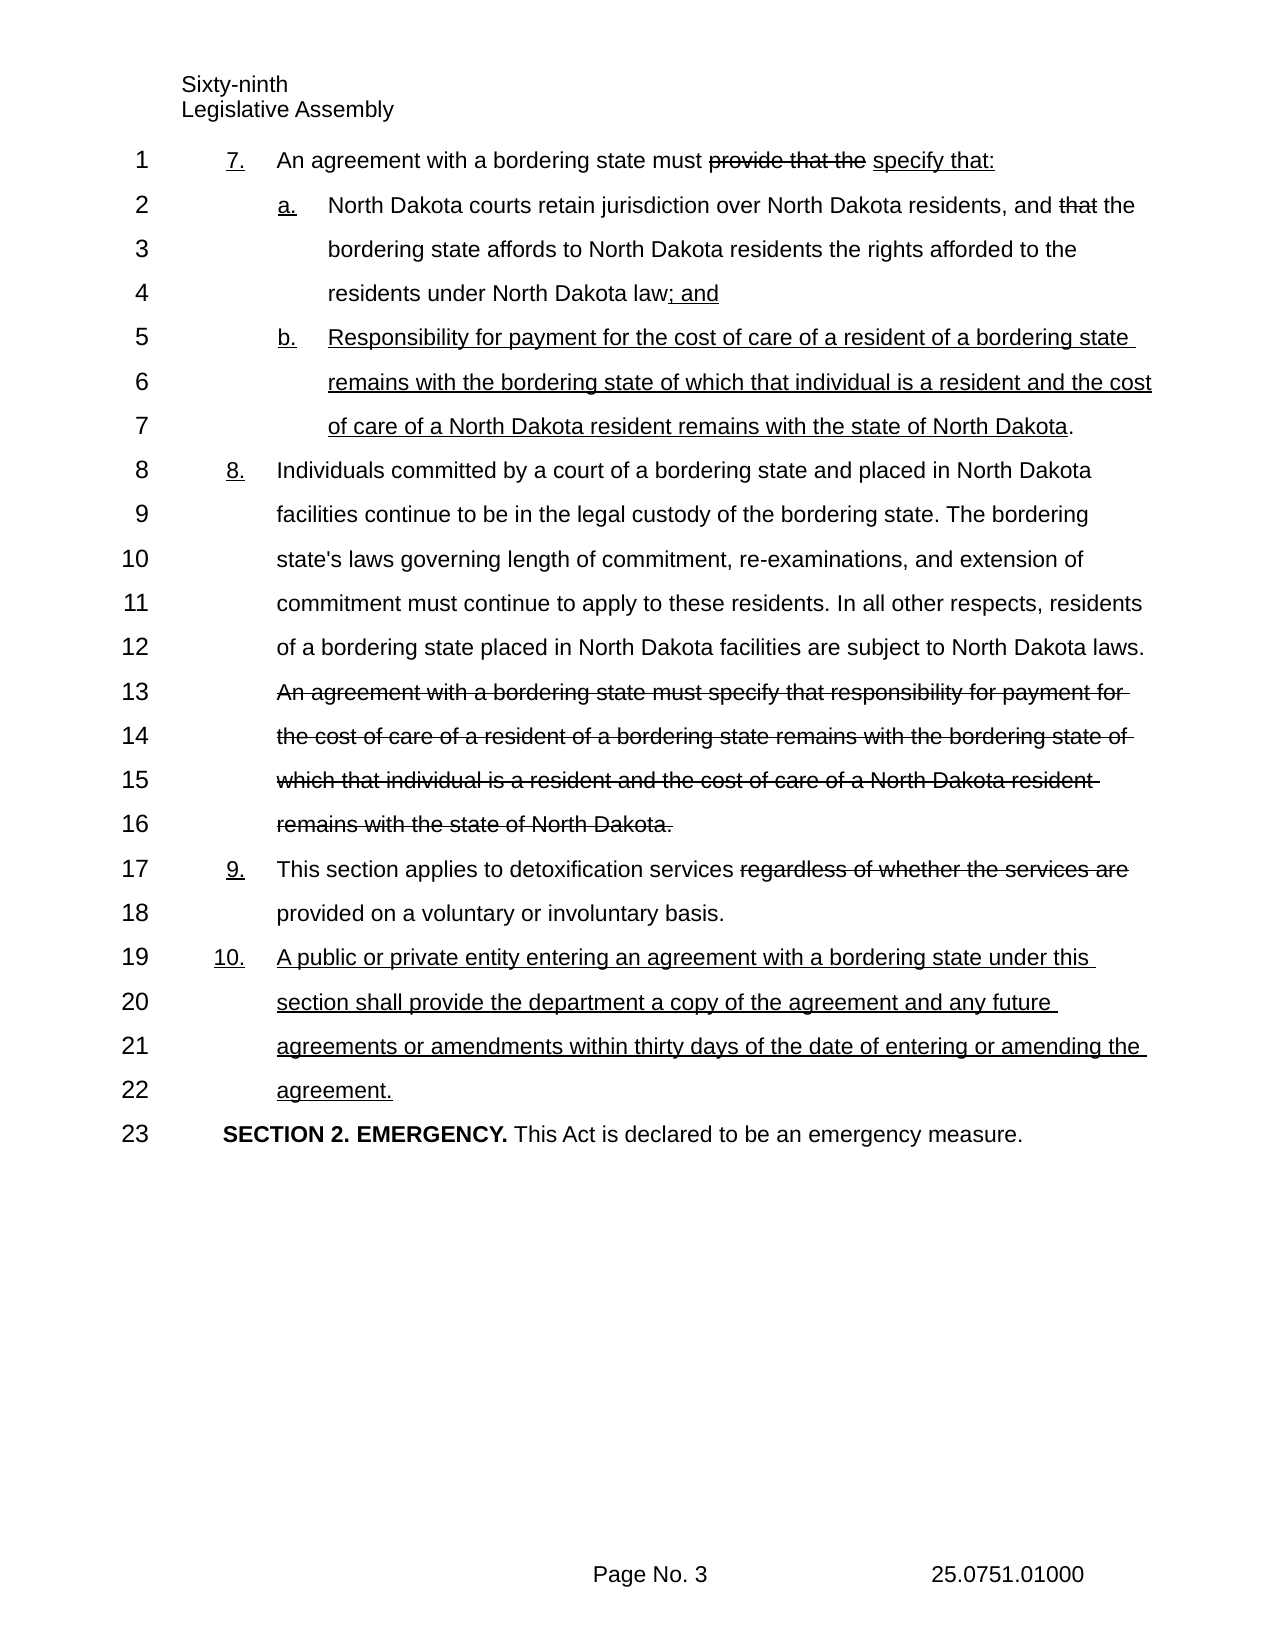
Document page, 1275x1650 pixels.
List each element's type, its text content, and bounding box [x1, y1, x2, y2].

text 7. An agreement with a bordering state must provide that the specify that: [181, 133, 1154, 178]
text 9. This section applies to detoxification services regardless of whether the services are provided on a voluntary or involuntary basis. [181, 842, 1154, 930]
text b. Responsibility for payment for the cost of care of a resident of a bordering state remains with the bordering state of which that individual is a resident and the cost of care of a North Dakota resident remains with the state of North Dakota. [181, 310, 1154, 443]
text 10. A public or private entity entering an agreement with a bordering state under this section shall provide the department a copy of the agreement and any future agreements or amendments within thirty days of the date of entering or amending the agreement. [181, 930, 1154, 1107]
text 8. Individuals committed by a court of a bordering state and placed in North Dakota facilities continue to be in the legal custody of the bordering state. The bordering state's laws governing length of commitment, re‑examinations, and extension of commitment must continue to apply to these residents. In all other respects, residents of a bordering state placed in North Dakota facilities are subject to North Dakota laws. An agreement with a bordering state must specify that responsibility for payment for the cost of care of a resident of a bordering state remains with the bordering state of which that individual is a resident and the cost of care of a North Dakota resident remains with the state of North Dakota. [181, 443, 1154, 842]
text a. North Dakota courts retain jurisdiction over North Dakota residents, and that the bordering state affords to North Dakota residents the rights afforded to the residents under North Dakota law; and [181, 178, 1154, 310]
text SECTION 2. EMERGENCY. This Act is declared to be an emergency measure. [181, 1107, 1154, 1152]
